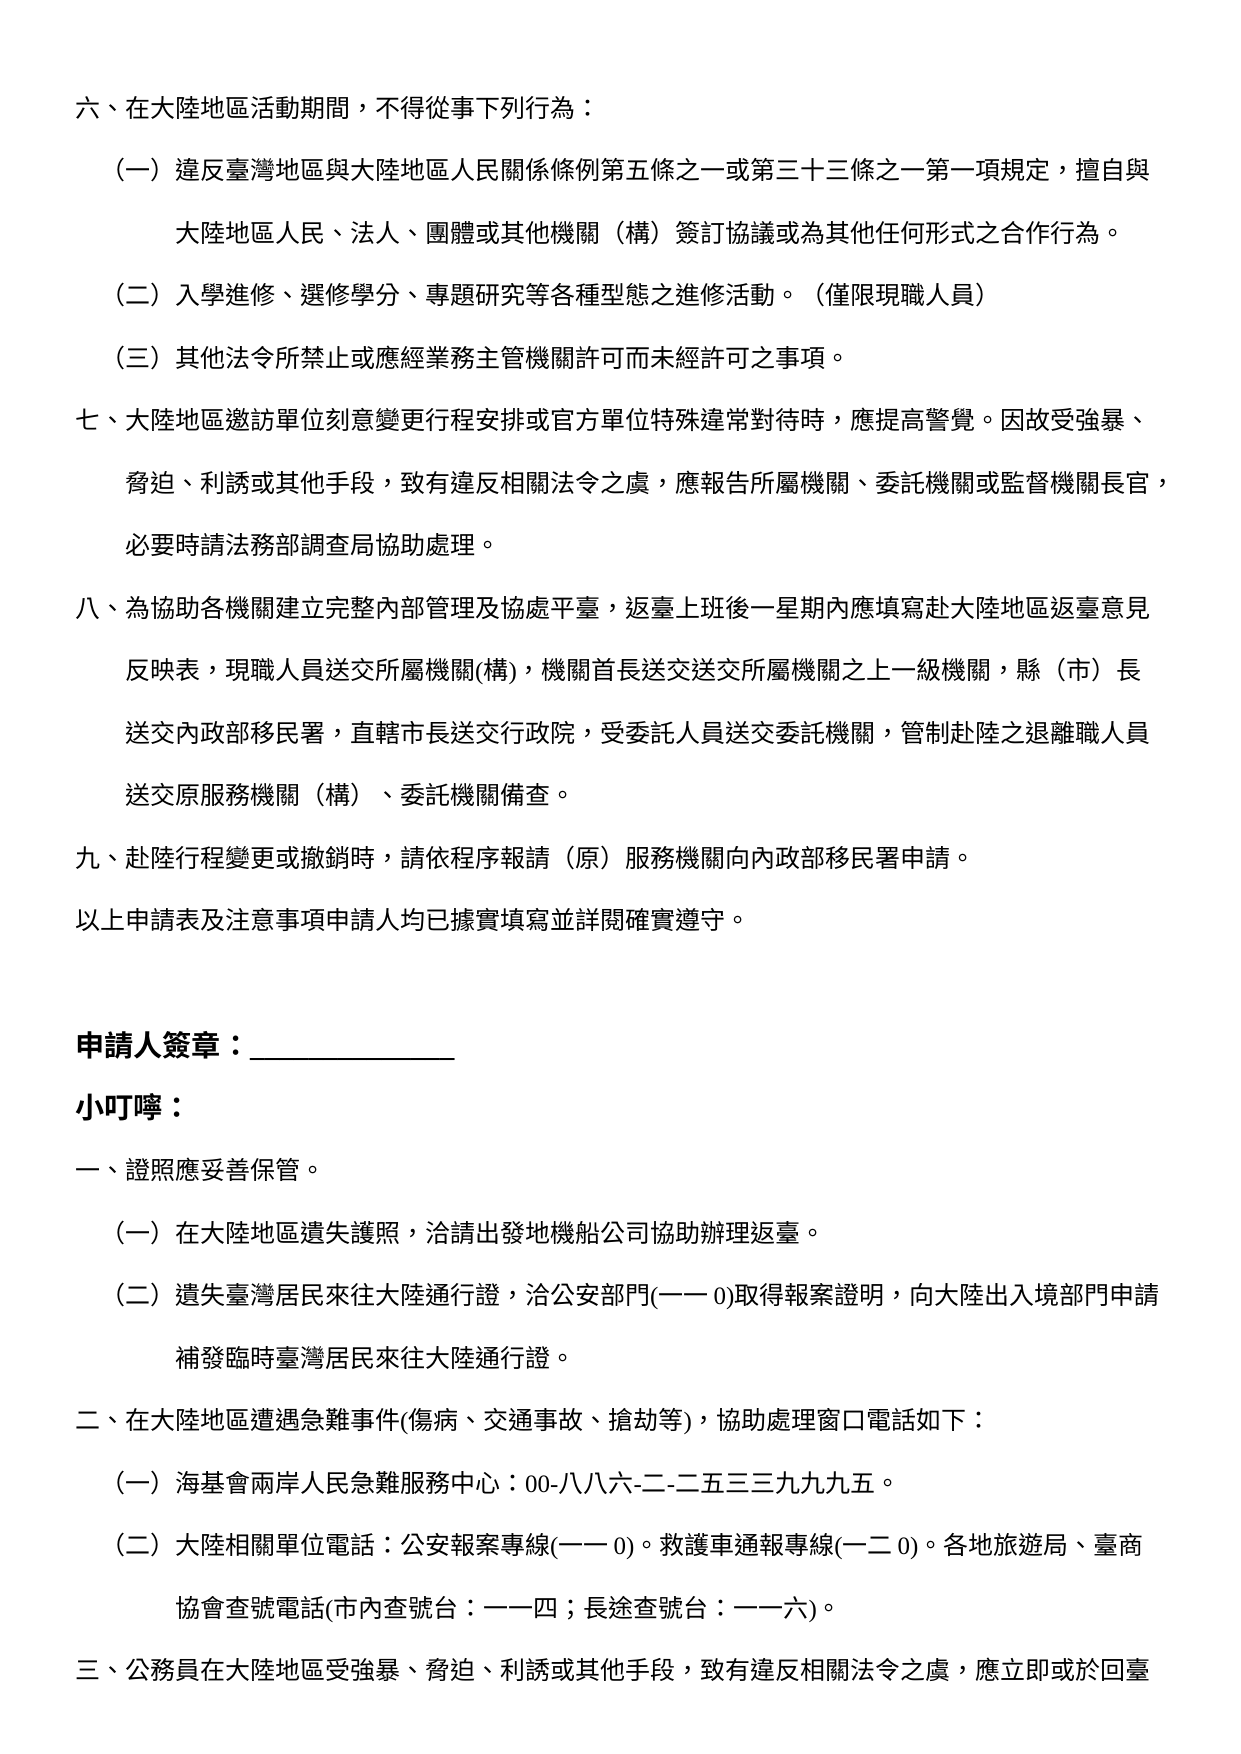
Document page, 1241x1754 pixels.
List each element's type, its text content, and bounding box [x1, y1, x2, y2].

text 九、赴陸行程變更或撤銷時，請依程序報請（原）服務機關向內政部移民署申請。 [75, 814, 1165, 877]
text 三、公務員在大陸地區受強暴、脅迫、利誘或其他手段，致有違反相關法令之虞，應立即或於回臺 [75, 1627, 1165, 1689]
text 八、為協助各機關建立完整內部管理及協處平臺，返臺上班後一星期內應填寫赴大陸地區返臺意見反映表，現職人員送交所屬機關(構)，機關首長送交送交所屬機關之上一級機關，縣（市）長送交內政部移民署，直轄市長送交行政院，受委託人員送交委託機關，管制赴陸之退離職人員送交原服務機關（構）、委託機關備查。 [75, 564, 1165, 814]
text （二）入學進修、選修學分、專題研究等各種型態之進修活動。（僅限現職人員） [75, 252, 1165, 314]
text （三）其他法令所禁止或應經業務主管機關許可而未經許可之事項。 [75, 314, 1165, 377]
text （一）海基會兩岸人民急難服務中心：00-八八六-二-二五三三九九九五。 [75, 1439, 1165, 1502]
text 一、證照應妥善保管。 [75, 1127, 1165, 1189]
text （一）在大陸地區遺失護照，洽請出發地機船公司協助辦理返臺。 [75, 1189, 1165, 1252]
text （二）大陸相關單位電話：公安報案專線(一一0)。救護車通報專線(一二0)。各地旅遊局、臺商協會查號電話(市內查號台：一一四；長途查號台：一一六)。 [75, 1502, 1165, 1627]
text 以上申請表及注意事項申請人均已據實填寫並詳閱確實遵守。 [75, 877, 1165, 939]
text （一）違反臺灣地區與大陸地區人民關係條例第五條之一或第三十三條之一第一項規定，擅自與大陸地區人民、法人、團體或其他機關（構）簽訂協議或為其他任何形式之合作行為。 [75, 127, 1165, 252]
text 七、大陸地區邀訪單位刻意變更行程安排或官方單位特殊違常對待時，應提高警覺。因故受強暴、脅迫、利誘或其他手段，致有違反相關法令之虞，應報告所屬機關、委託機關或監督機關長官，必要時請法務部調查局協助處理。 [75, 377, 1165, 564]
text 申請人簽章：______________ [75, 1002, 1165, 1064]
text 六、在大陸地區活動期間，不得從事下列行為： [75, 64, 1165, 127]
text （二）遺失臺灣居民來往大陸通行證，洽公安部門(一一0)取得報案證明，向大陸出入境部門申請補發臨時臺灣居民來往大陸通行證。 [75, 1252, 1165, 1377]
text 小叮嚀： [75, 1064, 1165, 1127]
text 二、在大陸地區遭遇急難事件(傷病、交通事故、搶劫等)，協助處理窗口電話如下： [75, 1377, 1165, 1439]
